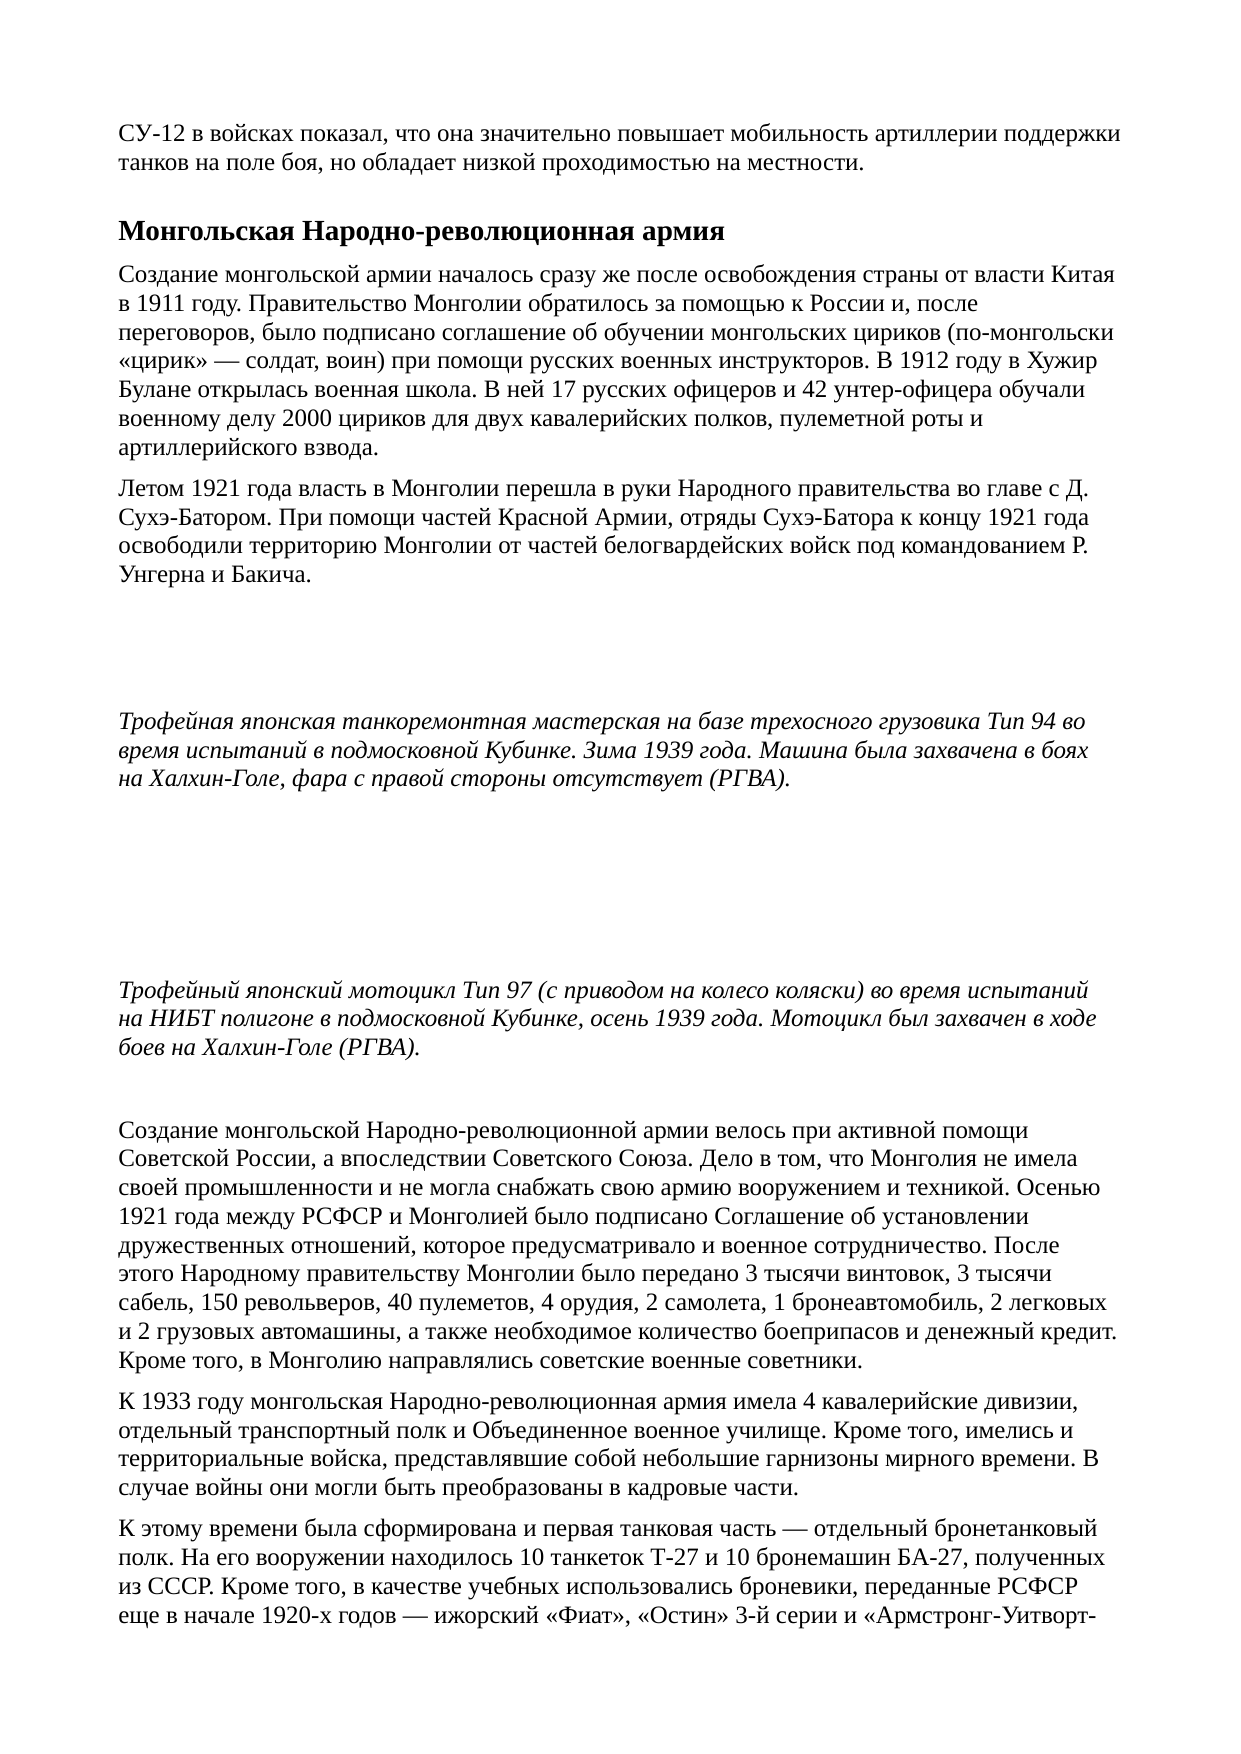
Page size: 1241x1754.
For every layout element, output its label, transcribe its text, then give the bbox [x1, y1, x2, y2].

text Летом 1921 года власть в Монголии перешла в руки Народного правительства во главе с Д. Сухэ-Батором. При помощи частей Красной Армии, отряды Сухэ-Батора к концу 1921 года освободили территорию Монголии от частей белогвардейских войск под командованием Р. Унгерна и Бакича. [118, 473, 1122, 588]
text СУ-12 в войсках показал, что она значительно повышает мобильность артиллерии поддержки танков на поле боя, но обладает низкой проходимостью на местности. [118, 118, 1122, 176]
text Создание монгольской армии началось сразу же после освобождения страны от власти Китая в 1911 году. Правительство Монголии обратилось за помощью к России и, после переговоров, было подписано соглашение об обучении монгольских цириков (по-монгольски «цирик» — солдат, воин) при помощи русских военных инструкторов. В 1912 году в Хужир Булане открылась военная школа. В ней 17 русских офицеров и 42 унтер-офицера обучали военному делу 2000 цириков для двух кавалерийских полков, пулеметной роты и артиллерийского взвода. [118, 259, 1122, 460]
text Трофейный японский мотоцикл Тип 97 (с приводом на колесо коляски) во время испытаний на НИБТ полигоне в подмосковной Кубинке, осень 1939 года. Мотоцикл был захвачен в ходе боев на Халхин-Голе (РГВА). [118, 975, 1122, 1061]
text Трофейная японская танкоремонтная мастерская на базе трехосного грузовика Тип 94 во время испытаний в подмосковной Кубинке. Зима 1939 года. Машина была захвачена в боях на Халхин-Голе, фара с правой стороны отсутствует (РГВА). [118, 706, 1122, 792]
text К этому времени была сформирована и первая танковая часть — отдельный бронетанковый полк. На его вооружении находилось 10 танкеток Т-27 и 10 бронемашин БА-27, полученных из СССР. Кроме того, в качестве учебных использовались броневики, переданные РСФСР еще в начале 1920-х годов — ижорский «Фиат», «Остин» 3-й серии и «Армстронг-Уитворт- [118, 1513, 1122, 1628]
text Создание монгольской Народно-революционной армии велось при активной помощи Советской России, а впоследствии Советского Союза. Дело в том, что Монголия не имела своей промышленности и не могла снабжать свою армию вооружением и техникой. Осенью 1921 года между РСФСР и Монголией было подписано Соглашение об установлении дружественных отношений, которое предусматривало и военное сотрудничество. После этого Народному правительству Монголии было передано 3 тысячи винтовок, 3 тысячи сабель, 150 револьверов, 40 пулеметов, 4 орудия, 2 самолета, 1 бронеавтомобиль, 2 легковых и 2 грузовых автомашины, а также необходимое количество боеприпасов и денежный кредит. Кроме того, в Монголию направлялись советские военные советники. [118, 1115, 1122, 1373]
subtitle Монгольская Народно-революционная армия [118, 213, 1122, 247]
text К 1933 году монгольская Народно-революционная армия имела 4 кавалерийские дивизии, отдельный транспортный полк и Объединенное военное училище. Кроме того, имелись и территориальные войска, представлявшие собой небольшие гарнизоны мирного времени. В случае войны они могли быть преобразованы в кадровые части. [118, 1386, 1122, 1501]
